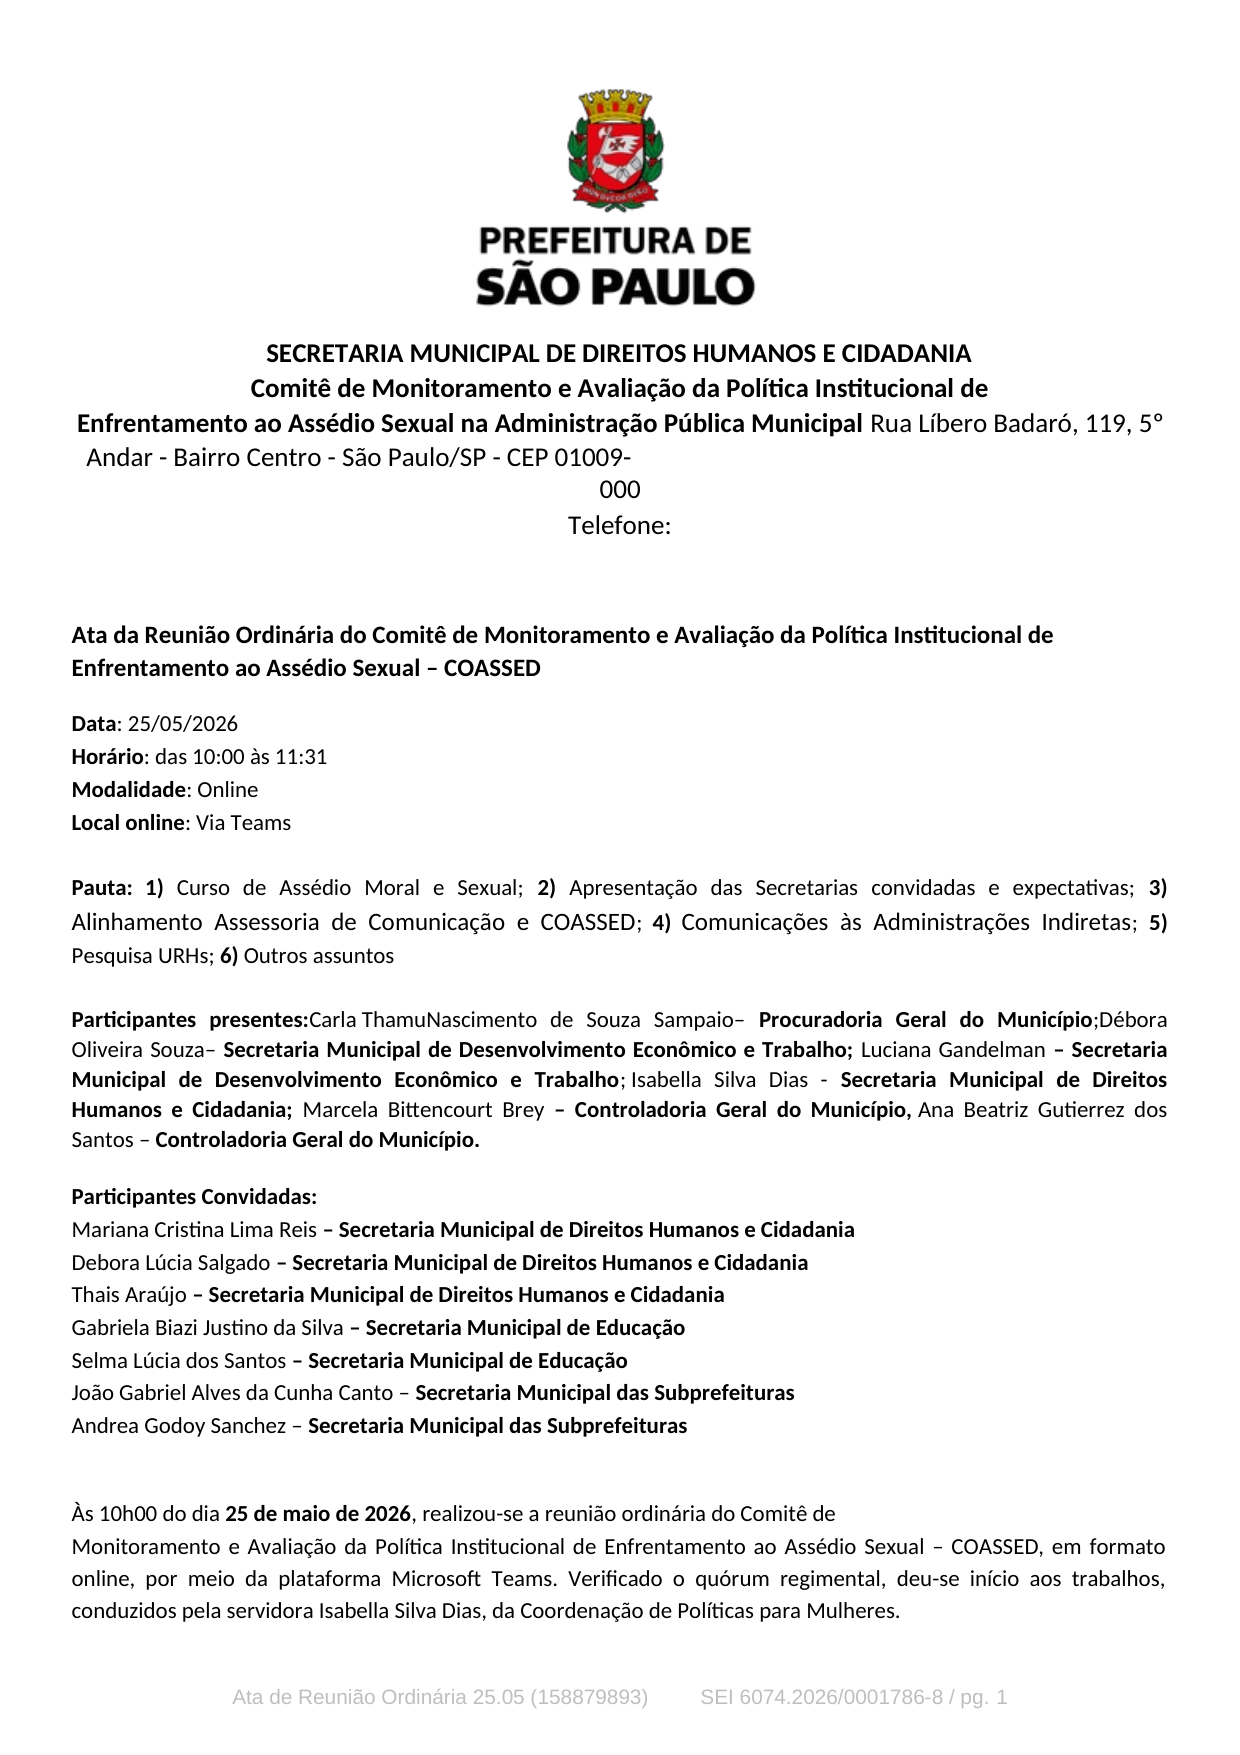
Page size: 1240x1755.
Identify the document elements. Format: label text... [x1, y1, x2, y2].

text Data: 25/05/2026 [71, 709, 1168, 737]
text Debora Lúcia Salgado – Secretaria Municipal de Direitos Humanos e Cidadania [71, 1248, 1168, 1276]
text Monitoramento e Avaliação da Política Institucional de Enfrentamento ao Assédio Sexual – COASSED, em formato online, por meio da plataforma Microsoft Teams. Verificado o quórum regimental, deu-se início aos trabalhos, conduzidos pela servidora Isabella Silva Dias, da Coordenação de Políticas para Mulheres. [71, 1532, 1168, 1624]
text Comitê de Monitoramento e Avaliação da Política Institucional de [72, 371, 1168, 404]
text Participantes Convidadas: [71, 1182, 1168, 1210]
text Telefone: [72, 508, 1167, 541]
text Às 10h00 do dia 25 de maio de 2026, realizou-se a reunião ordinária do Comitê de [71, 1499, 1168, 1527]
text Gabriela Biazi Justino da Silva – Secretaria Municipal de Educação [71, 1313, 1168, 1341]
text Mariana Cristina Lima Reis – Secretaria Municipal de Direitos Humanos e Cidadania [71, 1215, 1168, 1243]
text Enfrentamento ao Assédio Sexual na Administração Pública Municipal Rua Líbero Badaró, 119, 5º Andar - Bairro Centro - São Paulo/SP - CEP 01009- [77, 407, 1168, 473]
subtitle Ata da Reunião Ordinária do Comitê de Monitoramento e Avaliação da Política Institucional de Enfrentamento ao Assédio Sexual – COASSED [71, 619, 1168, 682]
text Selma Lúcia dos Santos – Secretaria Municipal de Educação [71, 1346, 1168, 1374]
text Modalidade: Online [71, 776, 1168, 803]
text 000 [72, 473, 1168, 506]
text Local online: Via Teams [71, 808, 1168, 836]
text Andrea Godoy Sanchez – Secretaria Municipal das Subprefeituras [71, 1411, 1168, 1439]
text Thais Araújo – Secretaria Municipal de Direitos Humanos e Cidadania [71, 1280, 1168, 1308]
text Horário: das 10:00 às 11:31 [71, 742, 1168, 770]
text Participantes presentes:Carla ThamuNascimento de Souza Sampaio– Procuradoria Geral do Município;Débora Oliveira Souza– Secretaria Municipal de Desenvolvimento Econômico e Trabalho; Luciana Gandelman – Secretaria Municipal de Desenvolvimento Econômico e Trabalho; Isabella Silva Dias - Secretaria Municipal de Direitos Humanos e Cidadania; Marcela Bittencourt Brey – Controladoria Geral do Município, Ana Beatriz Gutierrez dos Santos – Controladoria Geral do Município. [71, 1006, 1168, 1153]
text João Gabriel Alves da Cunha Canto – Secretaria Municipal das Subprefeituras [71, 1378, 1168, 1407]
text SECRETARIA MUNICIPAL DE DIREITOS HUMANOS E CIDADANIA [72, 336, 1166, 369]
text Pauta: 1) Curso de Assédio Moral e Sexual; 2) Apresentação das Secretarias convidadas e expectativas; 3) Alinhamento Assessoria de Comunicação e COASSED; 4) Comunicações às Administrações Indiretas; 5) Pesquisa URHs; 6) Outros assuntos [71, 873, 1168, 969]
